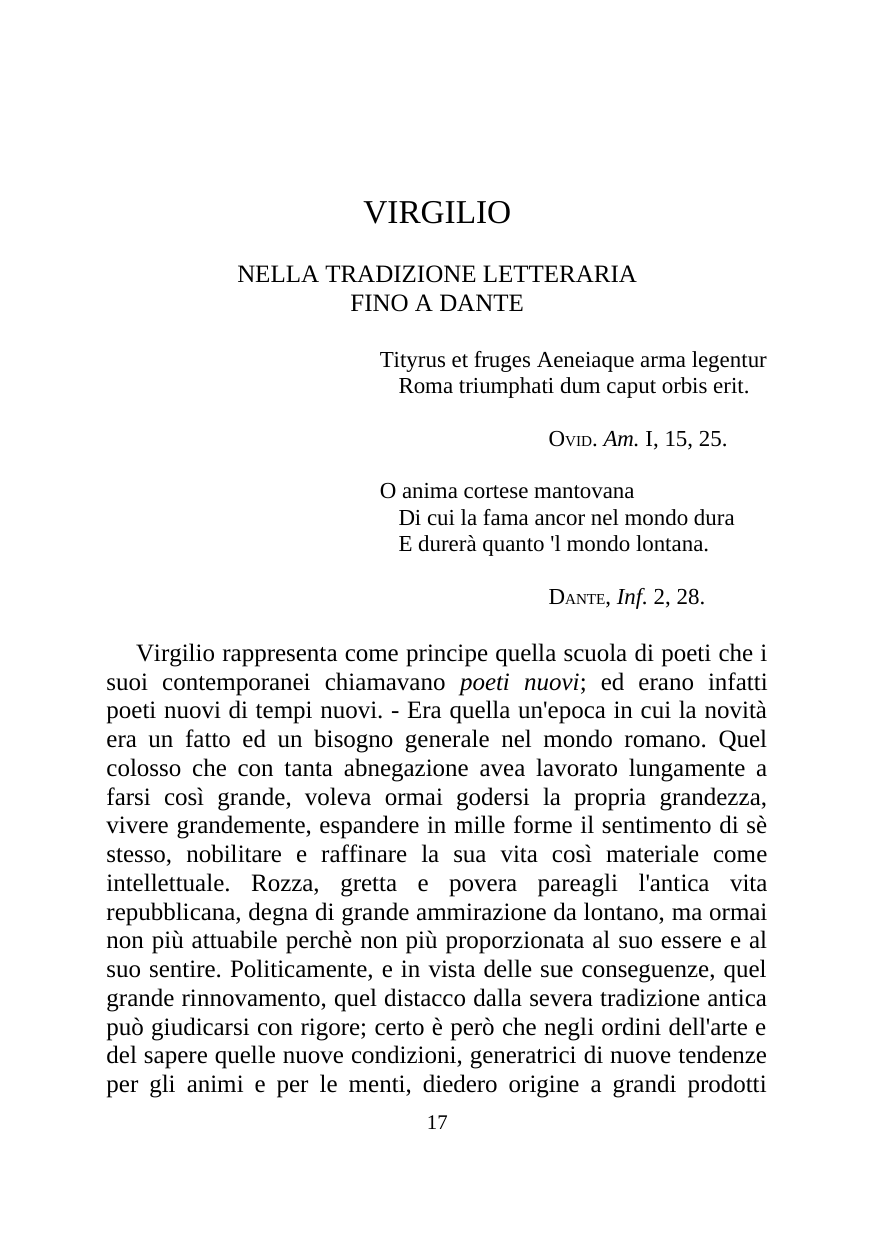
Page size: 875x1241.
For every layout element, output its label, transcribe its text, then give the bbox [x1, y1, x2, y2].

text NELLA TRADIZIONE LETTERARIA [106, 259, 768, 288]
text FINO A DANTE [106, 288, 768, 317]
text Dante, Inf. 2, 28. [519, 583, 768, 609]
text Di cui la fama ancor nel mondo dura [369, 504, 768, 530]
text Tityrus et fruges Aeneiaque arma legentur [350, 346, 768, 372]
text E durerà quanto 'l mondo lontana. [369, 530, 768, 557]
text O anima cortese mantovana [350, 478, 768, 504]
text Roma triumphati dum caput orbis erit. [369, 372, 768, 398]
text Ovid. Am. I, 15, 25. [519, 425, 768, 451]
text Virgilio rappresenta come principe quella scuola di poeti che i suoi contemporanei chiamavano poeti nuovi; ed erano infatti poeti nuovi di tempi nuovi. - Era quella un'epoca in cui la novità era un fatto ed un bisogno generale nel mondo romano. Quel colosso che con tanta abnegazione avea lavorato lungamente a farsi così grande, voleva ormai godersi la propria grandezza, vivere grandemente, espandere in mille forme il sentimento di sè stesso, nobilitare e raffinare la sua vita così materiale come intellettuale. Rozza, gretta e povera pareagli l'antica vita repubblicana, degna di grande ammirazione da lontano, ma ormai non più attuabile perchè non più proporzionata al suo essere e al suo sentire. Politicamente, e in vista delle sue conseguenze, quel grande rinnovamento, quel distacco dalla severa tradizione antica può giudicarsi con rigore; certo è però che negli ordini dell'arte e del sapere quelle nuove condizioni, generatrici di nuove tendenze per gli animi e per le menti, diedero origine a grandi prodotti [106, 638, 768, 1098]
text VIRGILIO [106, 192, 768, 231]
